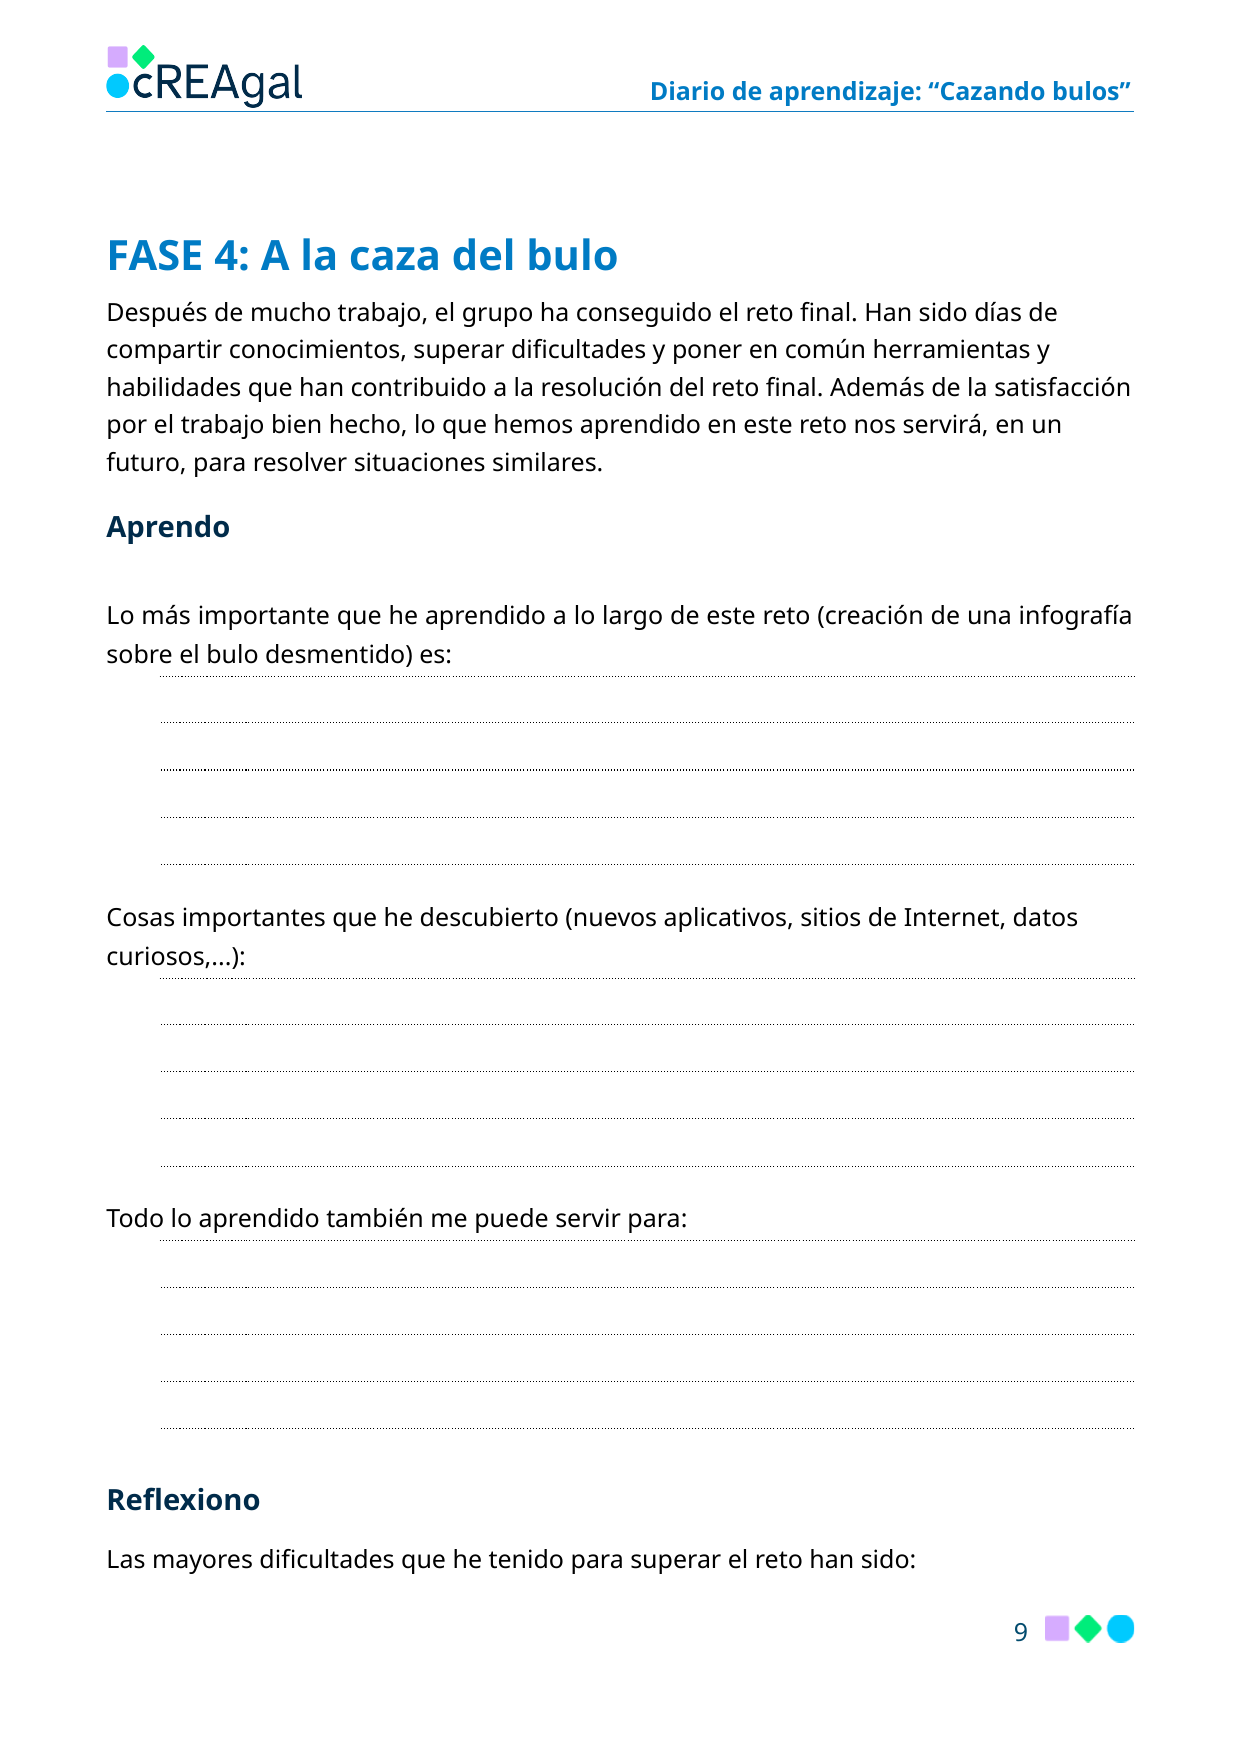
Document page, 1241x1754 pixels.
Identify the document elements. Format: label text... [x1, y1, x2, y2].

picture [1124, 1631, 1135, 1643]
subtitle FASE 4: A la caza del bulo [106, 225, 1134, 282]
text Lo más importante que he aprendido a lo largo de este reto (creación de una infografía sobre el bulo desmentido) es: [106, 598, 1134, 671]
text Todo lo aprendido también me puede servir para: [106, 1201, 1134, 1235]
table_cell [246, 1335, 1134, 1382]
table_cell [160, 1025, 246, 1072]
picture [106, 45, 302, 108]
table_cell [246, 723, 1134, 771]
table_cell [246, 1382, 1134, 1429]
table_cell [246, 1120, 1134, 1167]
picture [1128, 1615, 1135, 1625]
table_header [246, 676, 1134, 723]
table_header [160, 676, 246, 723]
table_cell [246, 771, 1134, 818]
table_cell [160, 723, 246, 771]
table_cell [246, 1025, 1134, 1072]
table_cell [246, 1072, 1134, 1119]
table_header [160, 978, 246, 1025]
table_cell [160, 1382, 246, 1429]
table_cell [160, 1120, 246, 1167]
table_cell [160, 771, 246, 818]
subtitle Reflexiono [106, 1480, 1134, 1519]
text Después de mucho trabajo, el grupo ha conseguido el reto final. Han sido días de compartir conocimientos, superar dificultades y poner en común herramientas y habilidades que han contribuido a la resolución del reto final. Además de la satisfacción por el trabajo bien hecho, lo que hemos aprendido en este reto nos servirá, en un futuro, para resolver situaciones similares. [106, 294, 1134, 478]
table_header [160, 1240, 246, 1288]
table_cell [160, 818, 246, 865]
subtitle Aprendo [106, 507, 1134, 546]
table_cell [246, 1288, 1134, 1335]
text Las mayores dificultades que he tenido para superar el reto han sido: [106, 1542, 1134, 1576]
table_cell [246, 818, 1134, 865]
table_cell [160, 1288, 246, 1335]
text Cosas importantes que he descubierto (nuevos aplicativos, sitios de Internet, datos curiosos,...): [106, 899, 1134, 973]
table_header [246, 1240, 1134, 1288]
table_cell [160, 1335, 246, 1382]
picture [1045, 1615, 1118, 1643]
table_cell [160, 1072, 246, 1119]
table_header [246, 978, 1134, 1025]
